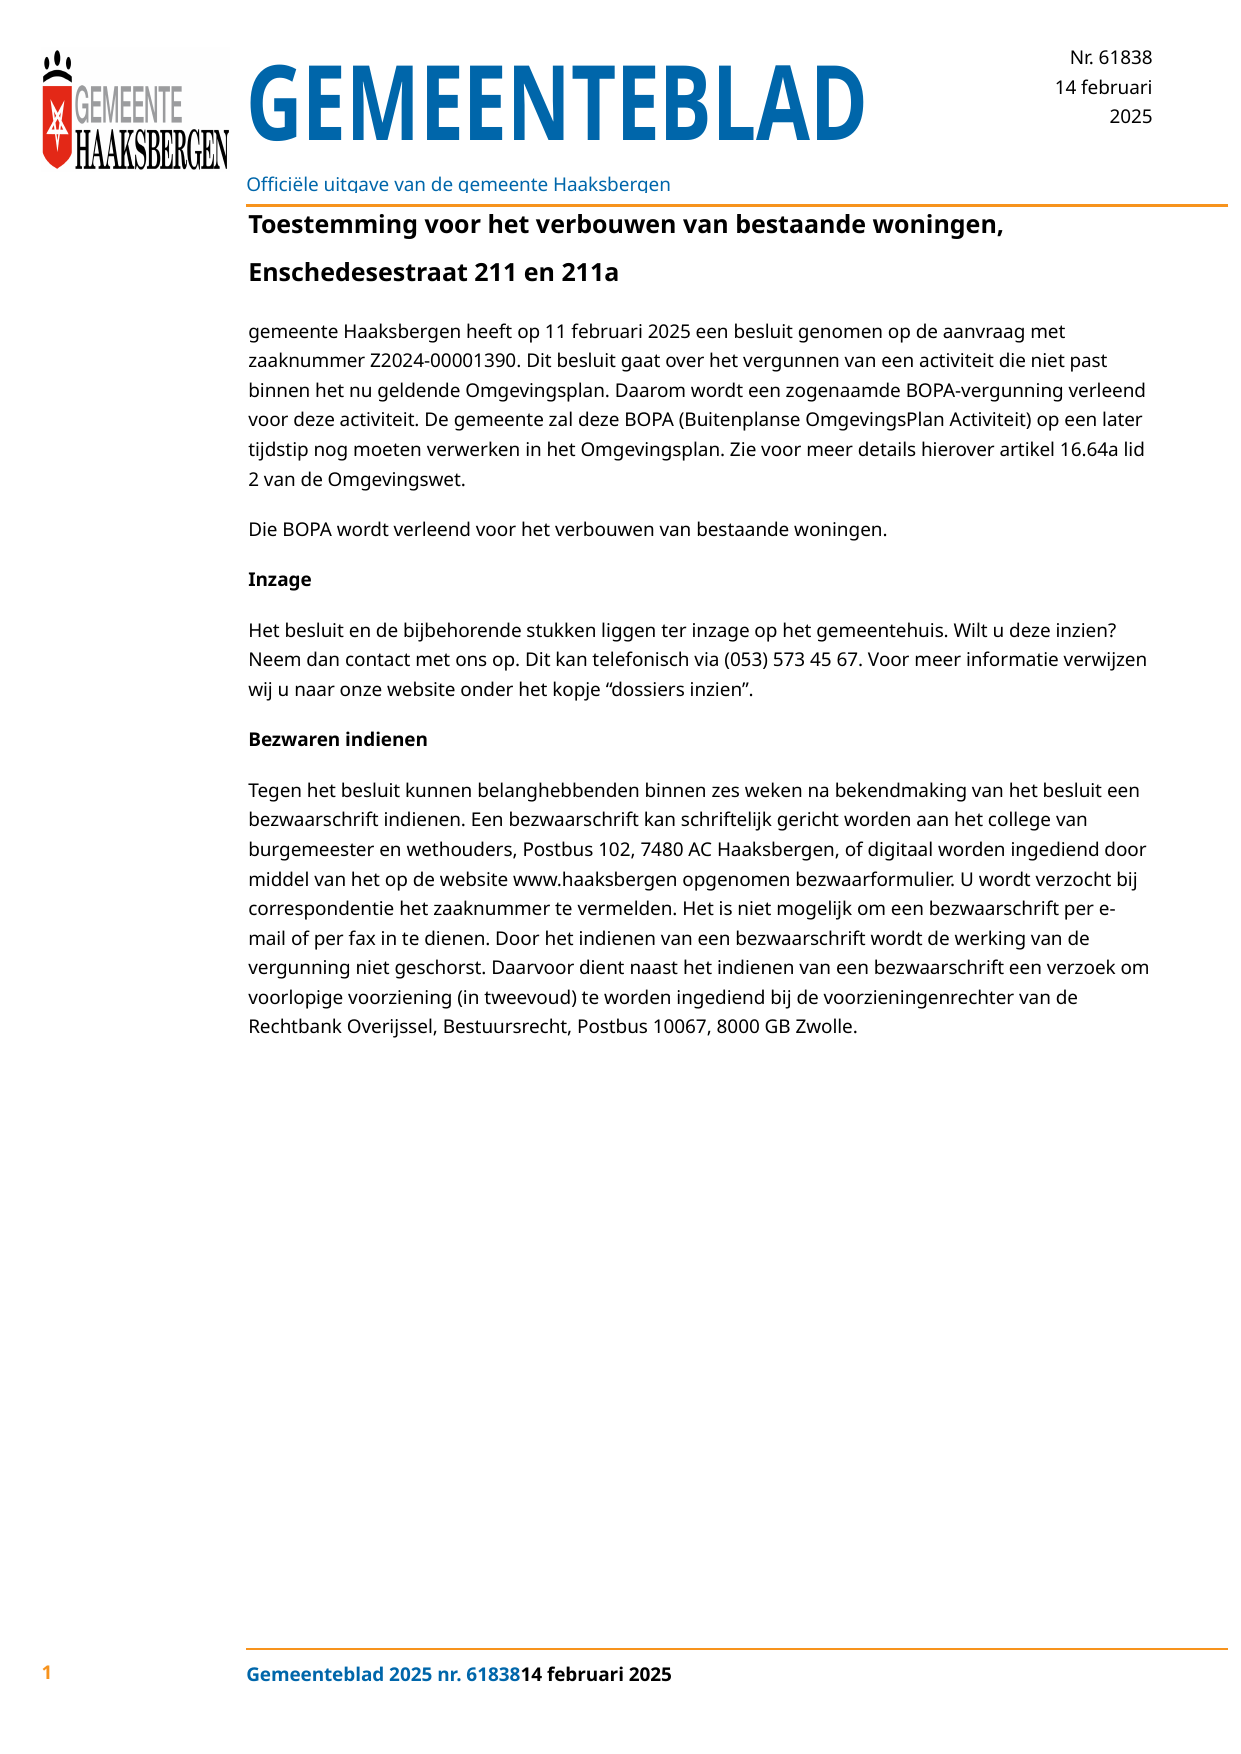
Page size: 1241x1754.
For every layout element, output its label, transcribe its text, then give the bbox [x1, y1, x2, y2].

text gemeente Haaksbergen heeft op 11 februari 2025 een besluit genomen op de aanvraag met zaaknummer Z2024-00001390. Dit besluit gaat over het vergunnen van een activiteit die niet past binnen het nu geldende Omgevingsplan. Daarom wordt een zogenaamde BOPA-vergunning verleend voor deze activiteit. De gemeente zal deze BOPA (Buitenplanse OmgevingsPlan Activiteit) op een later tijdstip nog moeten verwerken in het Omgevingsplan. Zie voor meer details hierover artikel 16.64a lid 2 van de Omgevingswet. [248, 318, 1152, 492]
text Toestemming voor het verbouwen van bestaande woningen, Enschedesestraat 211 en 211a [248, 207, 1152, 288]
picture [41, 47, 231, 172]
text Inzage [248, 567, 1152, 592]
text Bezwaren indienen [248, 727, 1152, 752]
text Het besluit en de bijbehorende stukken liggen ter inzage op het gemeentehuis. Wilt u deze inzien? Neem dan contact met ons op. Dit kan telefonisch via (053) 573 45 67. Voor meer informatie verwijzen wij u naar onze website onder het kopje “dossiers inzien”. [248, 617, 1152, 702]
text Die BOPA wordt verleend voor het verbouwen van bestaande woningen. [248, 516, 1152, 542]
text Tegen het besluit kunnen belanghebbenden binnen zes weken na bekendmaking van het besluit een bezwaarschrift indienen. Een bezwaarschrift kan schriftelijk gericht worden aan het college van burgemeester en wethouders, Postbus 102, 7480 AC Haaksbergen, of digitaal worden ingediend door middel van het op de website www.haaksbergen opgenomen bezwaarformulier. U wordt verzocht bij correspondentie het zaaknummer te vermelden. Het is niet mogelijk om een bezwaarschrift per e-mail of per fax in te dienen. Door het indienen van een bezwaarschrift wordt de werking van de vergunning niet geschorst. Daarvoor dient naast het indienen van een bezwaarschrift een verzoek om voorlopige voorziening (in tweevoud) te worden ingediend bij de voorzieningenrechter van de Rechtbank Overijssel, Bestuursrecht, Postbus 10067, 8000 GB Zwolle. [248, 777, 1152, 1039]
